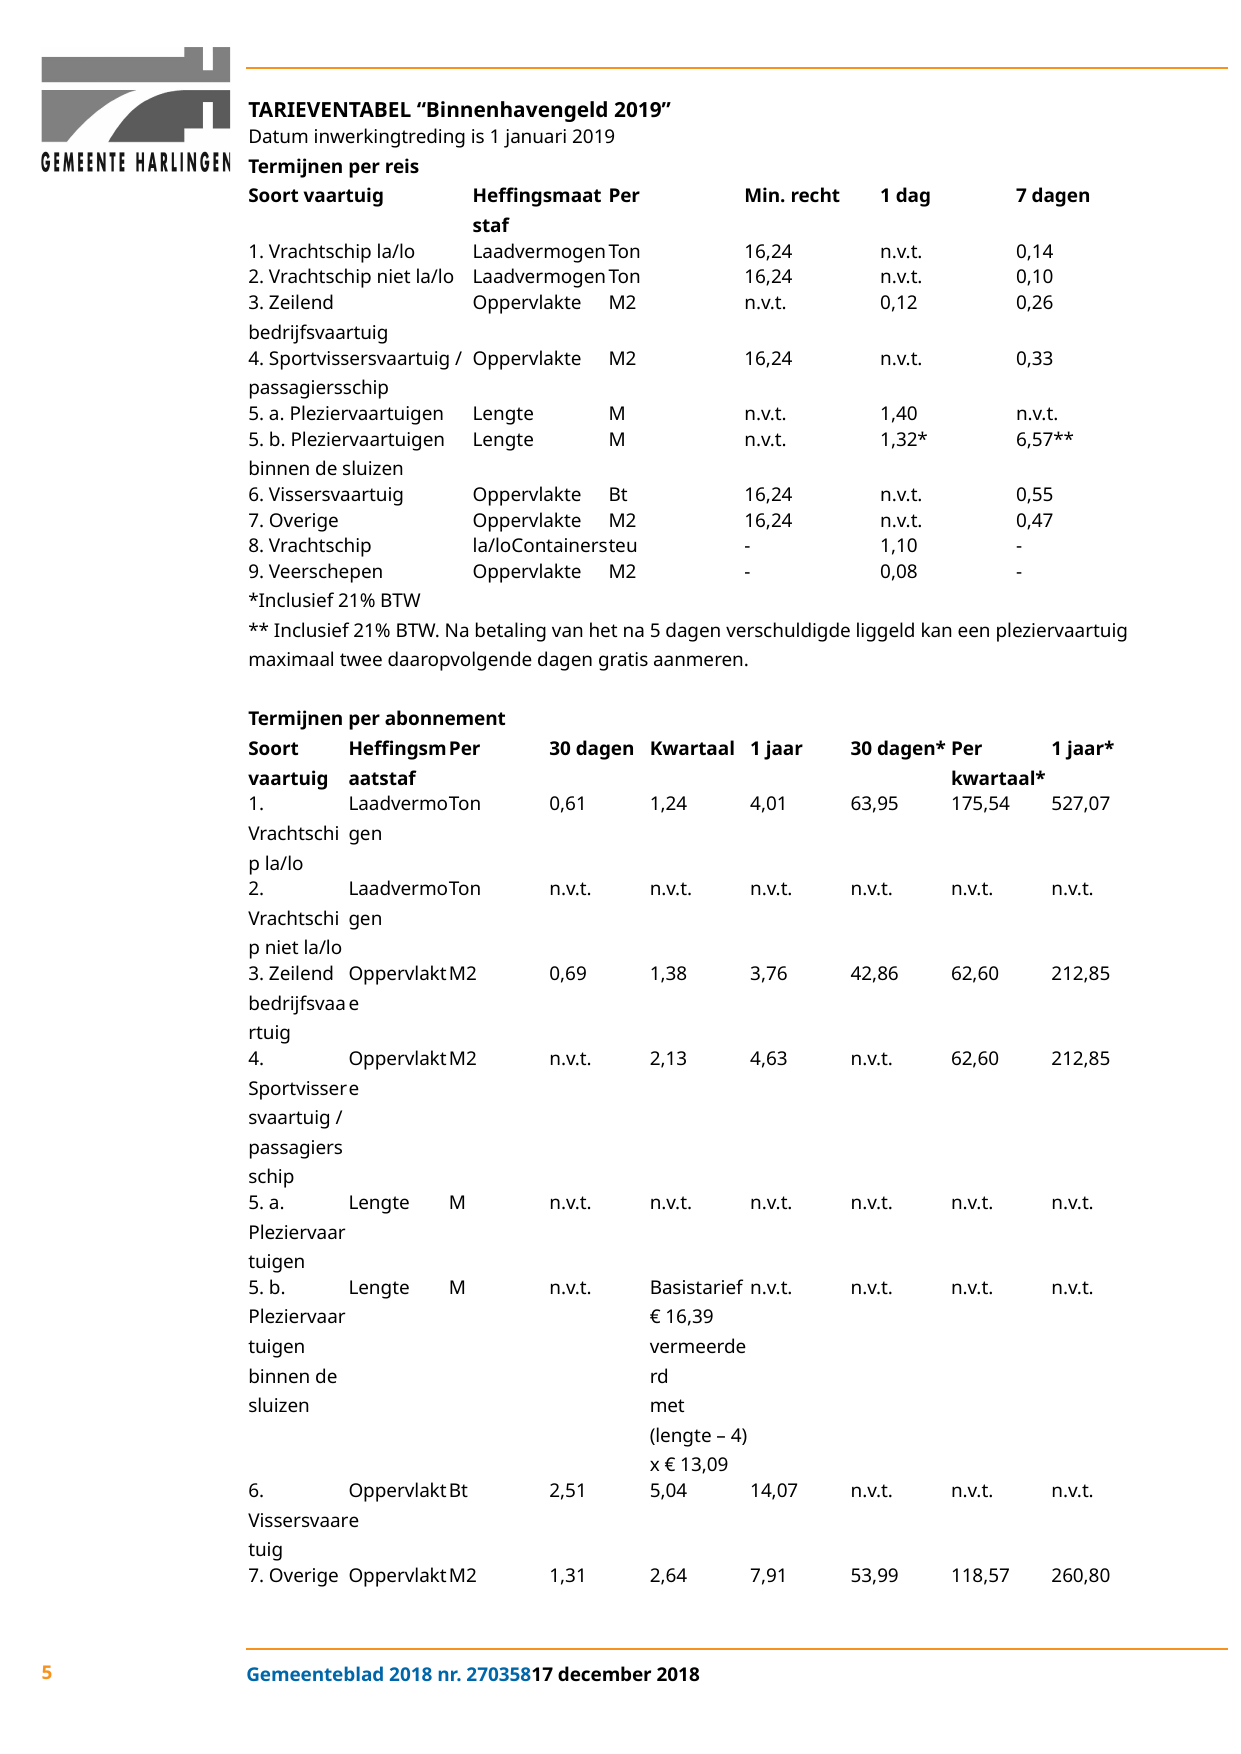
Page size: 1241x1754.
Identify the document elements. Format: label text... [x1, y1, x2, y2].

table_cell n.v.t. [549, 1189, 649, 1274]
table_cell 4. Sportvissersvaartuig / passagiersschip [248, 345, 472, 400]
table_cell n.v.t. [1051, 1274, 1152, 1477]
table_cell 0,61 [549, 791, 649, 875]
table_cell 0,55 [1016, 481, 1152, 507]
table_cell Ton [608, 264, 744, 289]
table_cell n.v.t. [880, 238, 1016, 264]
table_cell 1. Vrachtschip la/lo [248, 238, 472, 264]
table_cell 16,24 [744, 507, 880, 532]
table_cell 0,10 [1016, 264, 1152, 289]
table_cell n.v.t. [850, 875, 951, 960]
table_cell - [1016, 558, 1152, 584]
table_cell 6. Vissersvaartuig [248, 1478, 348, 1562]
table_cell Oppervlakte [348, 1045, 449, 1189]
table_cell n.v.t. [1051, 1189, 1152, 1274]
table_cell n.v.t. [880, 481, 1016, 507]
table_cell Bt [608, 481, 744, 507]
table_cell n.v.t. [1051, 1478, 1152, 1562]
table_cell M [449, 1274, 549, 1477]
table_cell Lengte [473, 426, 608, 481]
table_header Per kwartaal* [951, 735, 1051, 791]
table_cell 16,24 [744, 481, 880, 507]
table_cell Ton [608, 238, 744, 264]
table_header Per [608, 183, 744, 238]
table_cell n.v.t. [880, 507, 1016, 532]
text TARIEVENTABEL “Binnenhavengeld 2019” [248, 95, 1152, 123]
table_cell la/loContainers [473, 533, 608, 558]
text Termijnen per abonnement [248, 706, 1152, 731]
text Datum inwerkingtreding is 1 januari 2019 [248, 123, 1152, 149]
table_cell 212,85 [1051, 1045, 1152, 1189]
table_cell Lengte [348, 1189, 449, 1274]
table_cell n.v.t. [951, 875, 1051, 960]
table_cell 4. Sportvissersvaartuig /passagiersschip [248, 1045, 348, 1189]
table_cell Oppervlakt [348, 1562, 449, 1588]
table_cell M2 [608, 345, 744, 400]
table_cell 5. b. Pleziervaartuigen binnen de sluizen [248, 426, 472, 481]
table_cell 7,91 [750, 1562, 850, 1588]
text *Inclusief 21% BTW [248, 587, 1152, 613]
table_cell n.v.t. [951, 1189, 1051, 1274]
table_header Soort vaartuig [248, 183, 472, 238]
table_cell M2 [608, 507, 744, 532]
table_cell 53,99 [850, 1562, 951, 1588]
table_cell 16,24 [744, 238, 880, 264]
table_cell 62,60 [951, 1045, 1051, 1189]
table_cell Oppervlakte [348, 1478, 449, 1562]
table_cell 63,95 [850, 791, 951, 875]
table_cell 8. Vrachtschip [248, 533, 472, 558]
table_cell n.v.t. [549, 1274, 649, 1477]
table_cell Oppervlakte [473, 481, 608, 507]
table_cell 5,04 [650, 1478, 750, 1562]
table_cell 7. Overige [248, 1562, 348, 1588]
text Termijnen per reis [248, 153, 1152, 179]
table_cell n.v.t. [951, 1478, 1051, 1562]
table_cell Laadvermogen [473, 264, 608, 289]
table_cell 0,47 [1016, 507, 1152, 532]
table_cell n.v.t. [850, 1189, 951, 1274]
table_cell n.v.t. [650, 875, 750, 960]
table_cell n.v.t. [744, 289, 880, 345]
table_cell n.v.t. [549, 875, 649, 960]
table_cell n.v.t. [744, 400, 880, 426]
table_cell - [744, 533, 880, 558]
table_cell 6,57** [1016, 426, 1152, 481]
table_cell M2 [608, 558, 744, 584]
table_cell 42,86 [850, 960, 951, 1045]
table_header Min. recht [744, 183, 880, 238]
table_cell 0,08 [880, 558, 1016, 584]
table_cell 118,57 [951, 1562, 1051, 1588]
table_header Heffingsmaatstaf [473, 183, 608, 238]
table_cell M2 [608, 289, 744, 345]
table_cell Ton [449, 791, 549, 875]
table_header Per [449, 735, 549, 791]
table_cell n.v.t. [750, 1189, 850, 1274]
table_cell Ton [449, 875, 549, 960]
table_cell n.v.t. [850, 1274, 951, 1477]
table_cell Oppervlakte [348, 960, 449, 1045]
table_cell 175,54 [951, 791, 1051, 875]
table_cell 9. Veerschepen [248, 558, 472, 584]
table_cell M [449, 1189, 549, 1274]
table_cell - [1016, 533, 1152, 558]
table_header 30 dagen* [850, 735, 951, 791]
table_cell teu [608, 533, 744, 558]
table_cell M2 [449, 1045, 549, 1189]
table_cell 0,14 [1016, 238, 1152, 264]
table_cell 2,13 [650, 1045, 750, 1189]
picture [41, 47, 231, 172]
table_cell n.v.t. [744, 426, 880, 481]
table_cell 0,33 [1016, 345, 1152, 400]
table_cell M [608, 400, 744, 426]
table_cell M [608, 426, 744, 481]
table_cell n.v.t. [880, 264, 1016, 289]
table_cell 3,76 [750, 960, 850, 1045]
table_cell 5. b. Pleziervaartuigen binnen de sluizen [248, 1274, 348, 1477]
table_cell 527,07 [1051, 791, 1152, 875]
table_cell n.v.t. [850, 1478, 951, 1562]
table_cell 0,26 [1016, 289, 1152, 345]
table_cell Lengte [473, 400, 608, 426]
table_header 7 dagen [1016, 183, 1152, 238]
table_cell 1. Vrachtschip la/lo [248, 791, 348, 875]
table_cell n.v.t. [951, 1274, 1051, 1477]
table_cell 260,80 [1051, 1562, 1152, 1588]
table_cell 62,60 [951, 960, 1051, 1045]
table_header 1 jaar* [1051, 735, 1152, 791]
table_cell 3. Zeilend bedrijfsvaartuig [248, 289, 472, 345]
table_cell 16,24 [744, 264, 880, 289]
table_cell Oppervlakte [473, 507, 608, 532]
table_header Soort vaartuig [248, 735, 348, 791]
table_cell n.v.t. [750, 1274, 850, 1477]
table_cell n.v.t. [850, 1045, 951, 1189]
table_cell Bt [449, 1478, 549, 1562]
table_header Kwartaal [650, 735, 750, 791]
table_cell 2. Vrachtschip niet la/lo [248, 875, 348, 960]
table_cell Laadvermogen [473, 238, 608, 264]
table_cell 4,63 [750, 1045, 850, 1189]
table_cell 4,01 [750, 791, 850, 875]
table_cell Basistarief € 16,39 vermeerderd met (lengte – 4) x € 13,09 [650, 1274, 750, 1477]
table_cell Laadvermogen [348, 875, 449, 960]
table_cell 1,32* [880, 426, 1016, 481]
table_cell 212,85 [1051, 960, 1152, 1045]
table_cell 16,24 [744, 345, 880, 400]
table_cell 3. Zeilend bedrijfsvaartuig [248, 960, 348, 1045]
table_cell 14,07 [750, 1478, 850, 1562]
table_cell 1,24 [650, 791, 750, 875]
table_cell n.v.t. [1051, 875, 1152, 960]
table_cell Lengte [348, 1274, 449, 1477]
table_cell 0,12 [880, 289, 1016, 345]
table_cell 1,31 [549, 1562, 649, 1588]
table_cell 5. a. Pleziervaartuigen [248, 1189, 348, 1274]
table_cell 1,38 [650, 960, 750, 1045]
table_cell 2,51 [549, 1478, 649, 1562]
table_cell n.v.t. [750, 875, 850, 960]
text ** Inclusief 21% BTW. Na betaling van het na 5 dagen verschuldigde liggeld kan een pleziervaartuig maximaal twee daaropvolgende dagen gratis aanmeren. [248, 617, 1152, 672]
table_cell n.v.t. [880, 345, 1016, 400]
table_cell Oppervlakte [473, 558, 608, 584]
table_header Heffingsmaatstaf [348, 735, 449, 791]
table_cell n.v.t. [549, 1045, 649, 1189]
table_cell 6. Vissersvaartuig [248, 481, 472, 507]
table_cell n.v.t. [1016, 400, 1152, 426]
table_cell 0,69 [549, 960, 649, 1045]
table_cell 7. Overige [248, 507, 472, 532]
table_cell 1,40 [880, 400, 1016, 426]
table_header 30 dagen [549, 735, 649, 791]
table_header 1 jaar [750, 735, 850, 791]
table_cell 1,10 [880, 533, 1016, 558]
table_cell M2 [449, 960, 549, 1045]
table_cell n.v.t. [650, 1189, 750, 1274]
table_cell - [744, 558, 880, 584]
table_cell M2 [449, 1562, 549, 1588]
table_cell 2,64 [650, 1562, 750, 1588]
table_cell Oppervlakte [473, 289, 608, 345]
table_cell 2. Vrachtschip niet la/lo [248, 264, 472, 289]
table_cell Oppervlakte [473, 345, 608, 400]
table_cell Laadvermogen [348, 791, 449, 875]
table_header 1 dag [880, 183, 1016, 238]
table_cell 5. a. Pleziervaartuigen [248, 400, 472, 426]
